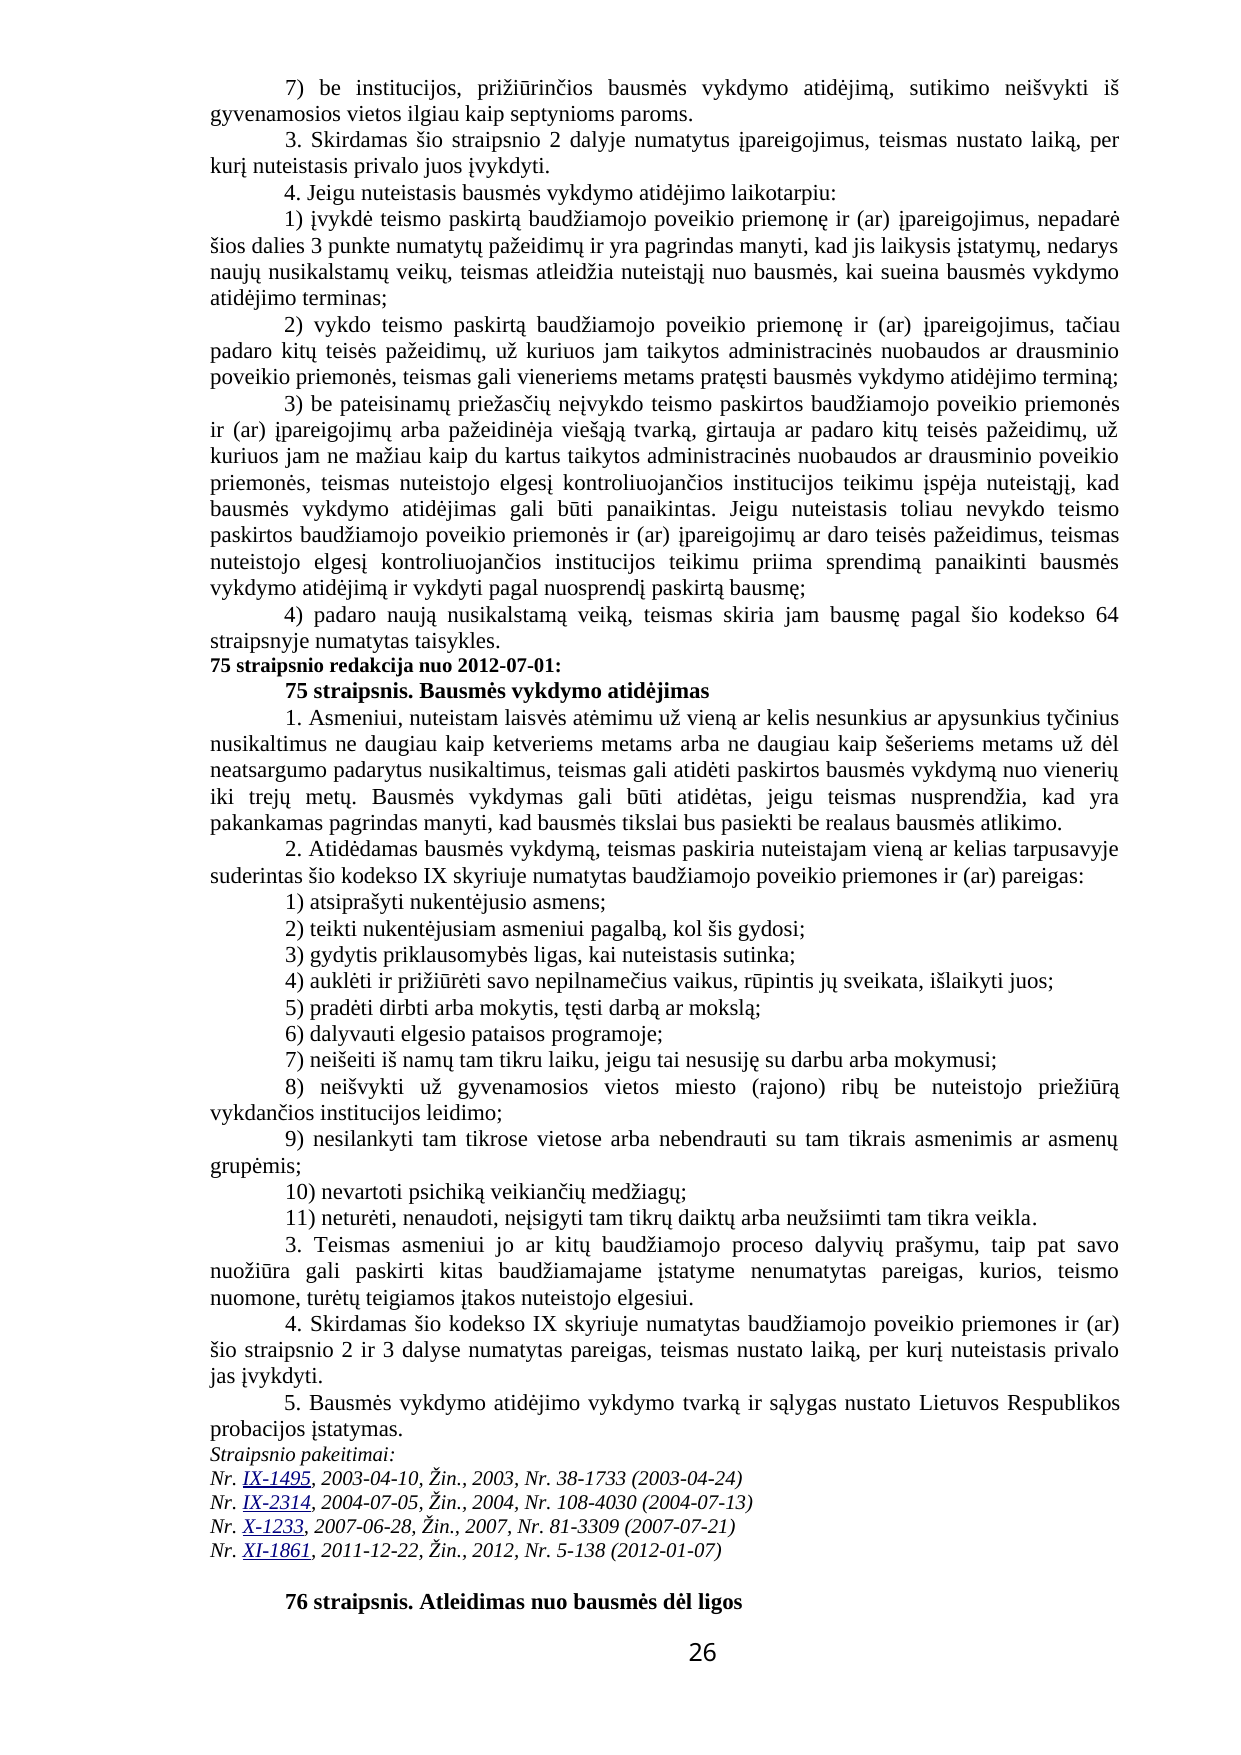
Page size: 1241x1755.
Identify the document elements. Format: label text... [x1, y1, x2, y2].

text 1. Asmeniui, nuteistam laisvės atėmimu už vieną ar kelis nesunkius ar apysunkius tyčinius nusikaltimus ne daugiau kaip ketveriems metams arba ne daugiau kaip šešeriems metams už dėl neatsargumo padarytus nusikaltimus, teismas gali atidėti paskirtos bausmės vykdymą nuo vienerių iki trejų metų. Bausmės vykdymas gali būti atidėtas, jeigu teismas nusprendžia, kad yra pakankamas pagrindas manyti, kad bausmės tikslai bus pasiekti be realaus bausmės atlikimo. [210, 704, 1120, 836]
text 10) nevartoti psichiką veikiančių medžiagų; [210, 1178, 1120, 1204]
text 3. Teismas asmeniui jo ar kitų baudžiamojo proceso dalyvių prašymu, taip pat savo nuožiūra gali paskirti kitas baudžiamajame įstatyme nenumatytas pareigas, kurios, teismo nuomone, turėtų teigiamos įtakos nuteistojo elgesiui. [210, 1231, 1120, 1310]
text 11) neturėti, nenaudoti, neįsigyti tam tikrų daiktų arba neužsiimti tam tikra veikla. [210, 1204, 1120, 1231]
text 5) pradėti dirbti arba mokytis, tęsti darbą ar mokslą; [210, 994, 1120, 1020]
text 76 straipsnis. Atleidimas nuo bausmės dėl ligos [210, 1588, 1120, 1615]
text 4. Jeigu nuteistasis bausmės vykdymo atidėjimo laikotarpiu: [210, 179, 1120, 205]
text Nr. X-1233, 2007-06-28, Žin., 2007, Nr. 81-3309 (2007-07-21) [210, 1514, 1120, 1538]
text 2) teikti nukentėjusiam asmeniui pagalbą, kol šis gydosi; [210, 914, 1120, 941]
text 4) auklėti ir prižiūrėti savo nepilnamečius vaikus, rūpintis jų sveikata, išlaikyti juos; [210, 967, 1120, 994]
text 1) įvykdė teismo paskirtą baudžiamojo poveikio priemonę ir (ar) įpareigojimus, nepadarė šios dalies 3 punkte numatytų pažeidimų ir yra pagrindas manyti, kad jis laikysis įstatymų, nedarys naujų nusikalstamų veikų, teismas atleidžia nuteistąjį nuo bausmės, kai sueina bausmės vykdymo atidėjimo terminas; [210, 205, 1120, 311]
text 4. Skirdamas šio kodekso IX skyriuje numatytas baudžiamojo poveikio priemones ir (ar) šio straipsnio 2 ir 3 dalyse numatytas pareigas, teismas nustato laiką, per kurį nuteistasis privalo jas įvykdyti. [210, 1310, 1120, 1389]
text 5. Bausmės vykdymo atidėjimo vykdymo tvarką ir sąlygas nustato Lietuvos Respublikos probacijos įstatymas. [210, 1389, 1120, 1442]
text 8) neišvykti už gyvenamosios vietos miesto (rajono) ribų be nuteistojo priežiūrą vykdančios institucijos leidimo; [210, 1073, 1120, 1125]
text Straipsnio pakeitimai: [210, 1442, 1120, 1466]
text 3. Skirdamas šio straipsnio 2 dalyje numatytus įpareigojimus, teismas nustato laiką, per kurį nuteistasis privalo juos įvykdyti. [210, 126, 1120, 179]
text 2) vykdo teismo paskirtą baudžiamojo poveikio priemonę ir (ar) įpareigojimus, tačiau padaro kitų teisės pažeidimų, už kuriuos jam taikytos administracinės nuobaudos ar drausminio poveikio priemonės, teismas gali vieneriems metams pratęsti bausmės vykdymo atidėjimo terminą; [210, 311, 1120, 390]
text 1) atsiprašyti nukentėjusio asmens; [210, 888, 1120, 914]
text 3) gydytis priklausomybės ligas, kai nuteistasis sutinka; [210, 941, 1120, 967]
text Nr. IX-1495, 2003-04-10, Žin., 2003, Nr. 38-1733 (2003-04-24) [210, 1466, 1120, 1490]
text 6) dalyvauti elgesio pataisos programoje; [210, 1020, 1120, 1046]
text 4) padaro naują nusikalstamą veiką, teismas skiria jam bausmę pagal šio kodekso 64 straipsnyje numatytas taisykles. [210, 601, 1120, 653]
text 9) nesilankyti tam tikrose vietose arba nebendrauti su tam tikrais asmenimis ar asmenų grupėmis; [210, 1125, 1120, 1178]
text 75 straipsnio redakcija nuo 2012-07-01: [210, 653, 1120, 677]
text 7) be institucijos, prižiūrinčios bausmės vykdymo atidėjimą, sutikimo neišvykti iš gyvenamosios vietos ilgiau kaip septynioms paroms. [210, 73, 1120, 126]
text 7) neišeiti iš namų tam tikru laiku, jeigu tai nesusiję su darbu arba mokymusi; [210, 1046, 1120, 1073]
text 75 straipsnis. Bausmės vykdymo atidėjimas [210, 677, 1120, 704]
text 2. Atidėdamas bausmės vykdymą, teismas paskiria nuteistajam vieną ar kelias tarpusavyje suderintas šio kodekso IX skyriuje numatytas baudžiamojo poveikio priemones ir (ar) pareigas: [210, 836, 1120, 888]
text Nr. XI-1861, 2011-12-22, Žin., 2012, Nr. 5-138 (2012-01-07) [210, 1538, 1120, 1562]
text Nr. IX-2314, 2004-07-05, Žin., 2004, Nr. 108-4030 (2004-07-13) [210, 1490, 1120, 1514]
text 3) be pateisinamų priežasčių neįvykdo teismo paskirtos baudžiamojo poveikio priemonės ir (ar) įpareigojimų arba pažeidinėja viešąją tvarką, girtauja ar padaro kitų teisės pažeidimų, už kuriuos jam ne mažiau kaip du kartus taikytos administracinės nuobaudos ar drausminio poveikio priemonės, teismas nuteistojo elgesį kontroliuojančios institucijos teikimu įspėja nuteistąjį, kad bausmės vykdymo atidėjimas gali būti panaikintas. Jeigu nuteistasis toliau nevykdo teismo paskirtos baudžiamojo poveikio priemonės ir (ar) įpareigojimų ar daro teisės pažeidimus, teismas nuteistojo elgesį kontroliuojančios institucijos teikimu priima sprendimą panaikinti bausmės vykdymo atidėjimą ir vykdyti pagal nuosprendį paskirtą bausmę; [210, 390, 1120, 601]
